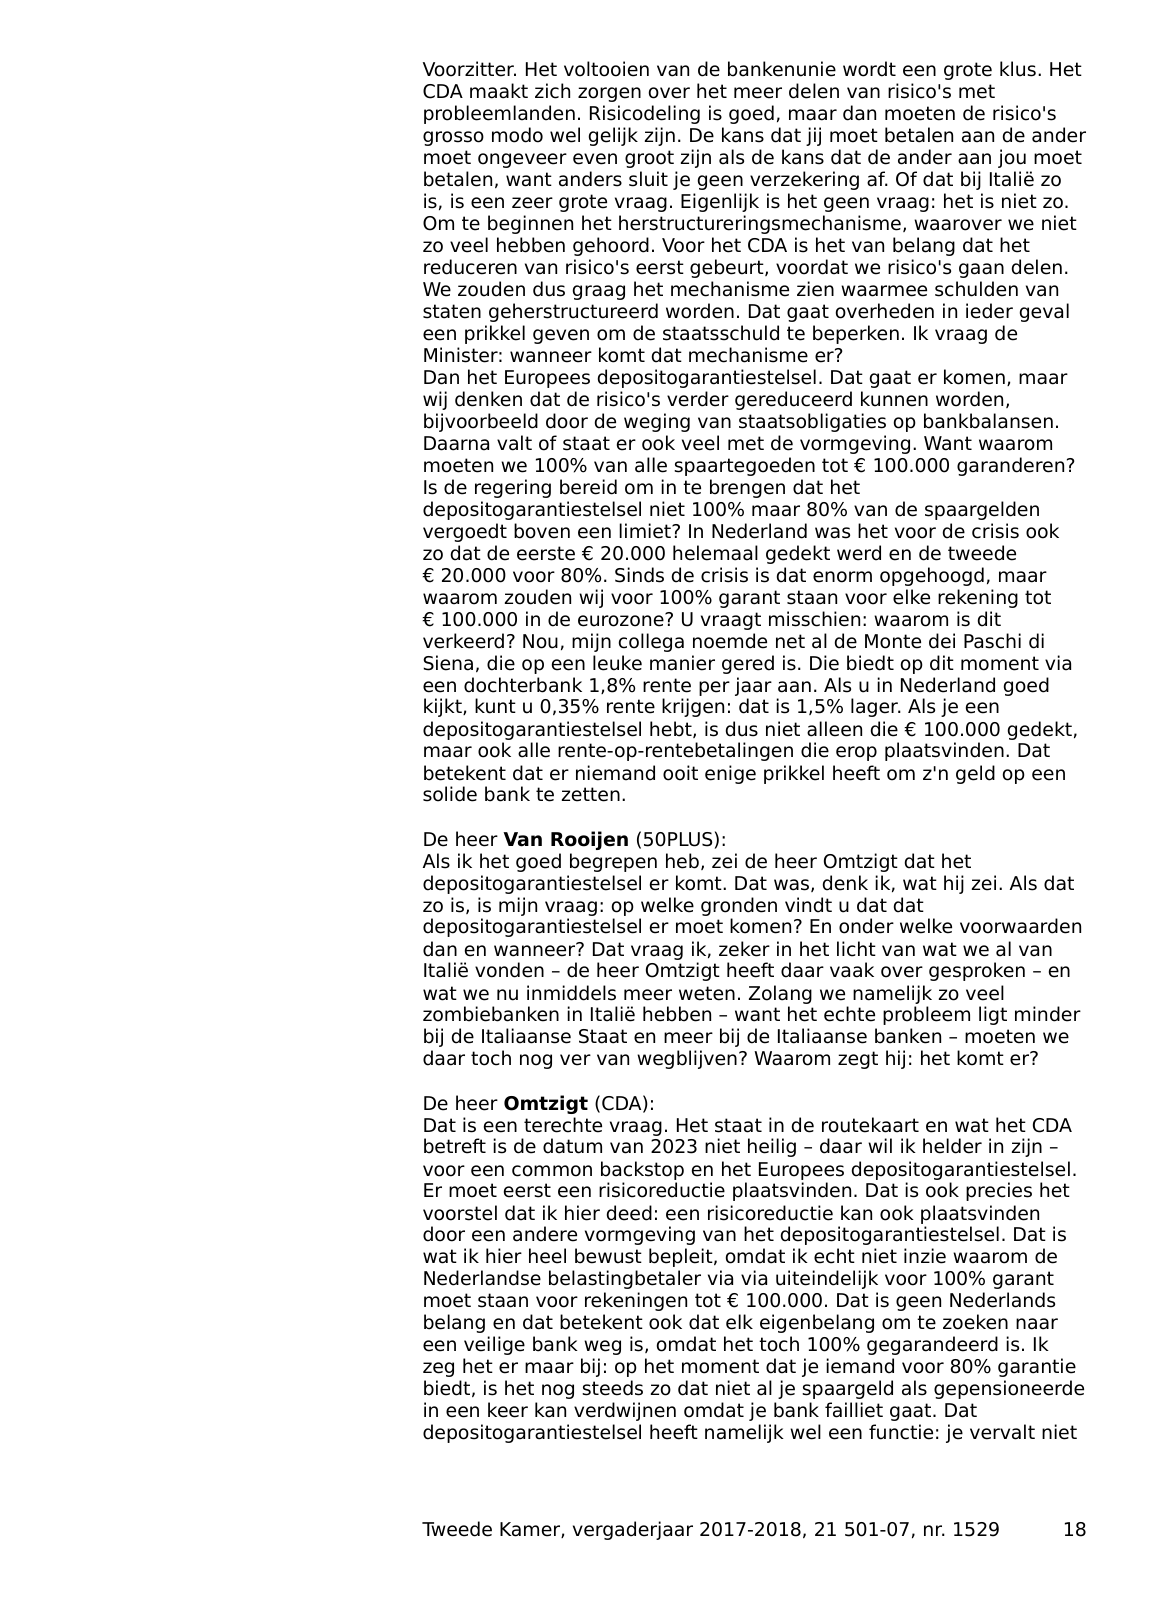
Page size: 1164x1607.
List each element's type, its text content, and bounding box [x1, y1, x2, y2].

text Als ik het goed begrepen heb, zei de heer Omtzigt dat het depositogarantiestelsel er komt. Dat was, denk ik, wat hij zei. Als dat zo is, is mijn vraag: op welke gronden vindt u dat dat depositogarantiestelsel er moet komen? En onder welke voorwaarden dan en wanneer? Dat vraag ik, zeker in het licht van wat we al van Italië vonden – de heer Omtzigt heeft daar vaak over gesproken – en wat we nu inmiddels meer weten. Zolang we namelijk zo veel zombiebanken in Italië hebben – want het echte probleem ligt minder bij de Italiaanse Staat en meer bij de Italiaanse banken – moeten we daar toch nog ver van wegblijven? Waarom zegt hij: het komt er? [422, 851, 1087, 1070]
text Om te beginnen het herstructureringsmechanisme, waarover we niet zo veel hebben gehoord. Voor het CDA is het van belang dat het reduceren van risico's eerst gebeurt, voordat we risico's gaan delen. We zouden dus graag het mechanisme zien waarmee schulden van staten geherstructureerd worden. Dat gaat overheden in ieder geval een prikkel geven om de staatsschuld te beperken. Ik vraag de Minister: wanneer komt dat mechanisme er? [422, 213, 1087, 367]
text Dat is een terechte vraag. Het staat in de routekaart en wat het CDA betreft is de datum van 2023 niet heilig – daar wil ik helder in zijn – voor een common backstop en het Europees depositogarantiestelsel. Er moet eerst een risicoreductie plaatsvinden. Dat is ook precies het voorstel dat ik hier deed: een risicoreductie kan ook plaatsvinden door een andere vormgeving van het depositogarantiestelsel. Dat is wat ik hier heel bewust bepleit, omdat ik echt niet inzie waarom de Nederlandse belastingbetaler via via uiteindelijk voor 100% garant moet staan voor rekeningen tot € 100.000. Dat is geen Nederlands belang en dat betekent ook dat elk eigenbelang om te zoeken naar een veilige bank weg is, omdat het toch 100% gegarandeerd is. Ik zeg het er maar bij: op het moment dat je iemand voor 80% garantie biedt, is het nog steeds zo dat niet al je spaargeld als gepensioneerde in een keer kan verdwijnen omdat je bank failliet gaat. Dat depositogarantiestelsel heeft namelijk wel een functie: je vervalt niet [422, 1114, 1087, 1444]
text Dan het Europees depositogarantiestelsel. Dat gaat er komen, maar wij denken dat de risico's verder gereduceerd kunnen worden, bijvoorbeeld door de weging van staatsobligaties op bankbalansen. Daarna valt of staat er ook veel met de vormgeving. Want waarom moeten we 100% van alle spaartegoeden tot € 100.000 garanderen? Is de regering bereid om in te brengen dat het depositogarantiestelsel niet 100% maar 80% van de spaargelden vergoedt boven een limiet? In Nederland was het voor de crisis ook zo dat de eerste € 20.000 helemaal gedekt werd en de tweede € 20.000 voor 80%. Sinds de crisis is dat enorm opgehoogd, maar waarom zouden wij voor 100% garant staan voor elke rekening tot € 100.000 in de eurozone? U vraagt misschien: waarom is dit verkeerd? Nou, mijn collega noemde net al de Monte dei Paschi di Siena, die op een leuke manier gered is. Die biedt op dit moment via een dochterbank 1,8% rente per jaar aan. Als u in Nederland goed kijkt, kunt u 0,35% rente krijgen: dat is 1,5% lager. Als je een depositogarantiestelsel hebt, is dus niet alleen die € 100.000 gedekt, maar ook alle rente-op-rentebetalingen die erop plaatsvinden. Dat betekent dat er niemand ooit enige prikkel heeft om z'n geld op een solide bank te zetten. [422, 367, 1087, 806]
text De heer Omtzigt (CDA): [422, 1092, 1087, 1114]
text Voorzitter. Het voltooien van de bankenunie wordt een grote klus. Het CDA maakt zich zorgen over het meer delen van risico's met probleemlanden. Risicodeling is goed, maar dan moeten de risico's grosso modo wel gelijk zijn. De kans dat jij moet betalen aan de ander moet ongeveer even groot zijn als de kans dat de ander aan jou moet betalen, want anders sluit je geen verzekering af. Of dat bij Italië zo is, is een zeer grote vraag. Eigenlijk is het geen vraag: het is niet zo. [422, 59, 1087, 213]
text De heer Van Rooijen (50PLUS): [422, 828, 1087, 851]
